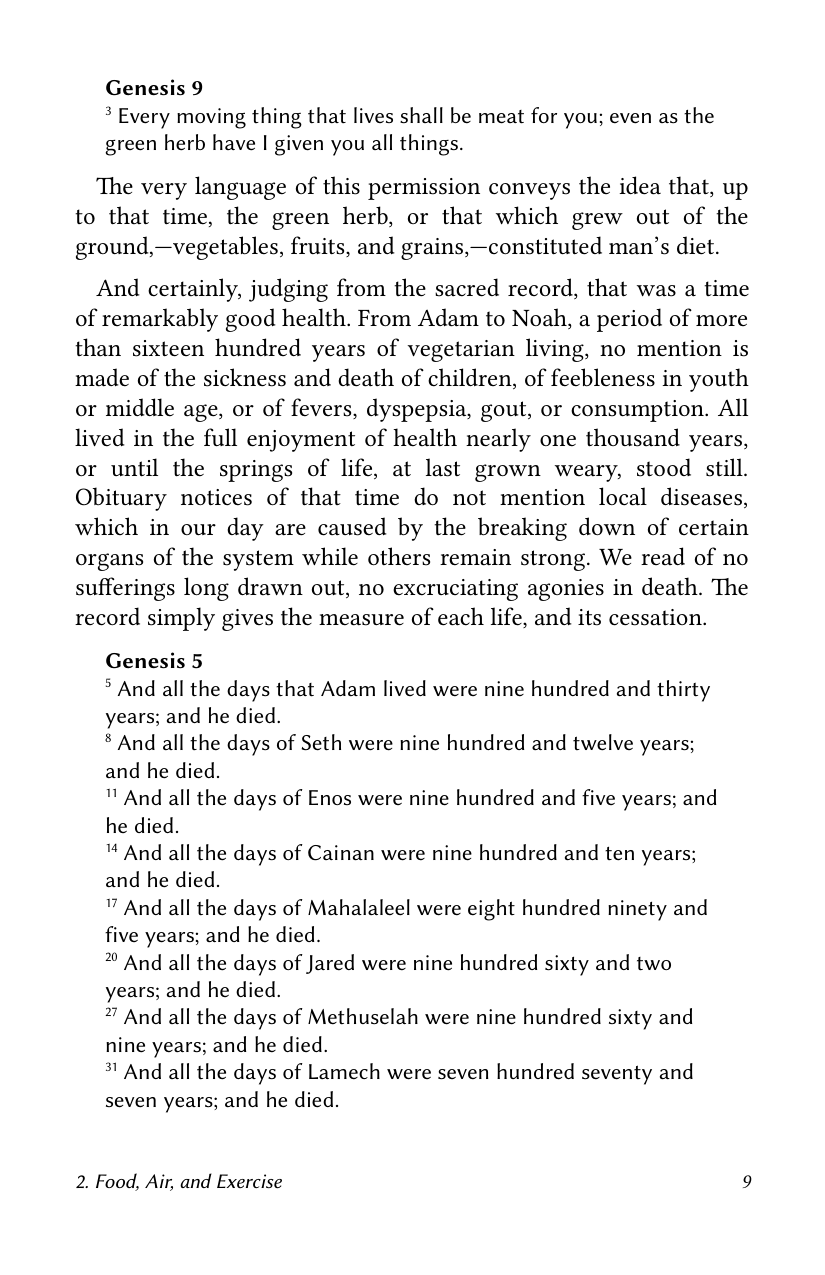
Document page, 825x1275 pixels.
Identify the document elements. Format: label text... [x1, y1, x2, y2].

text Genesis 9 [105, 75, 750, 101]
text The very language of this permission conveys the idea that, up to that time, the green herb, or that which grew out of the ground,—vegetables, fruits, and grains,—constituted man’s diet. [75, 172, 750, 261]
text 3 Every moving thing that lives shall be meat for you; even as the green herb have I given you all things. [105, 103, 720, 156]
text 14 And all the days of Cainan were nine hundred and ten years; and he died. [105, 840, 720, 893]
text 5 And all the days that Adam lived were nine hundred and thirty years; and he died. [105, 676, 720, 729]
text 31 And all the days of Lamech were seven hundred seventy and seven years; and he died. [105, 1059, 720, 1113]
text 20 And all the days of Jared were nine hundred sixty and two years; and he died. [105, 949, 720, 1003]
text 27 And all the days of Methuselah were nine hundred sixty and nine years; and he died. [105, 1004, 720, 1058]
text And certainly, judging from the sacred record, that was a time of remarkably good health. From Adam to Noah, a period of more than sixteen hundred years of vegetarian living, no mention is made of the sickness and death of children, of feebleness in youth or middle age, or of fevers, dyspepsia, gout, or consumption. All lived in the full enjoyment of health nearly one thousand years, or until the springs of life, at last grown weary, stood still. Obituary notices of that time do not mention local diseases, which in our day are caused by the breaking down of certain organs of the system while others remain strong. We read of no sufferings long drawn out, no excruciating agonies in death. The record simply gives the measure of each life, and its cessation. [75, 274, 750, 632]
text 17 And all the days of Mahalaleel were eight hundred ninety and five years; and he died. [105, 895, 720, 948]
text Genesis 5 [105, 648, 750, 674]
text 8 And all the days of Seth were nine hundred and twelve years; and he died. [105, 730, 720, 784]
text 11 And all the days of Enos were nine hundred and five years; and he died. [105, 785, 720, 839]
